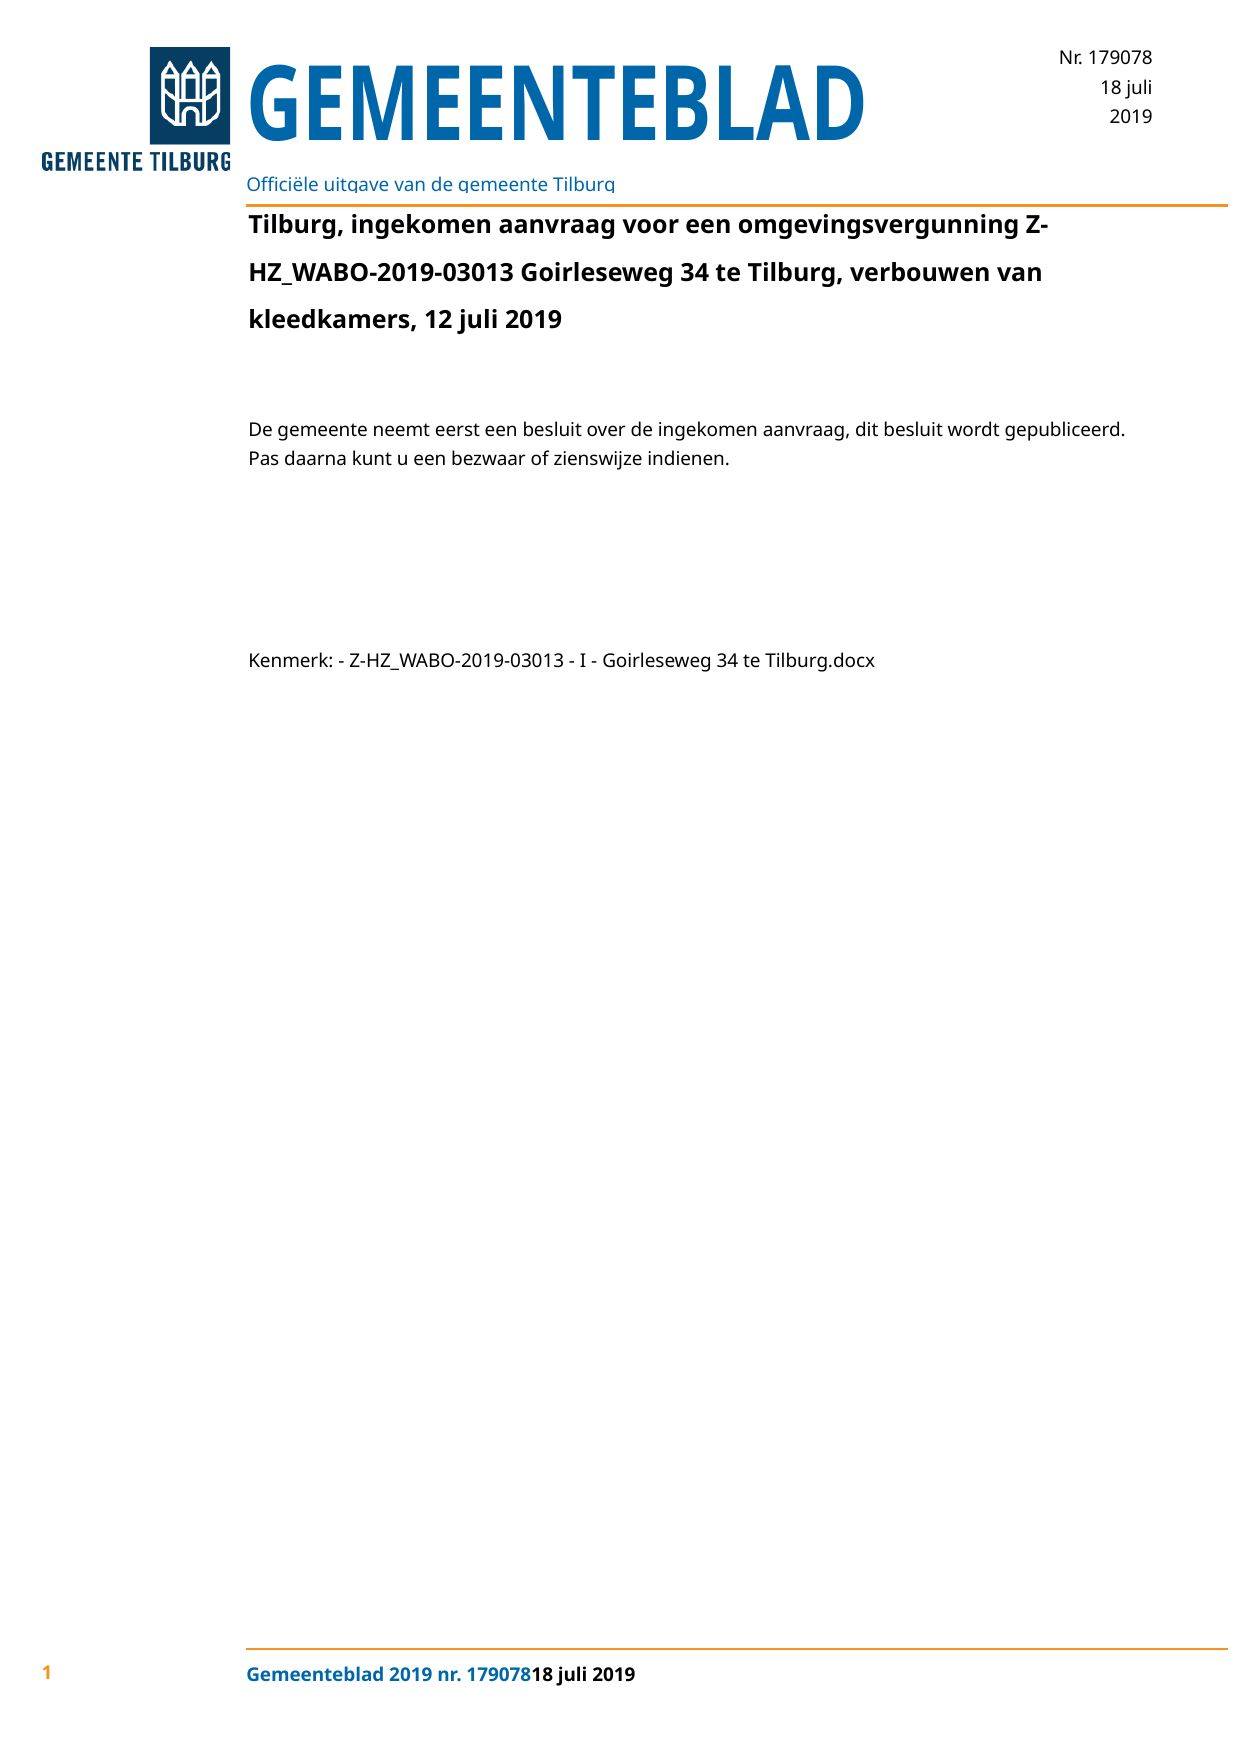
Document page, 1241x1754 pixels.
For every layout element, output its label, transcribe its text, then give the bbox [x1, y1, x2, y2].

text Kenmerk: - Z-HZ_WABO-2019-03013 - I - Goirleseweg 34 te Tilburg.docx [248, 647, 1152, 673]
picture [41, 47, 231, 172]
text De gemeente neemt eerst een besluit over de ingekomen aanvraag, dit besluit wordt gepubliceerd. Pas daarna kunt u een bezwaar of zienswijze indienen. [248, 416, 1152, 471]
text Tilburg, ingekomen aanvraag voor een omgevingsvergunning Z-HZ_WABO-2019-03013 Goirleseweg 34 te Tilburg, verbouwen van kleedkamers, 12 juli 2019 [248, 207, 1152, 336]
